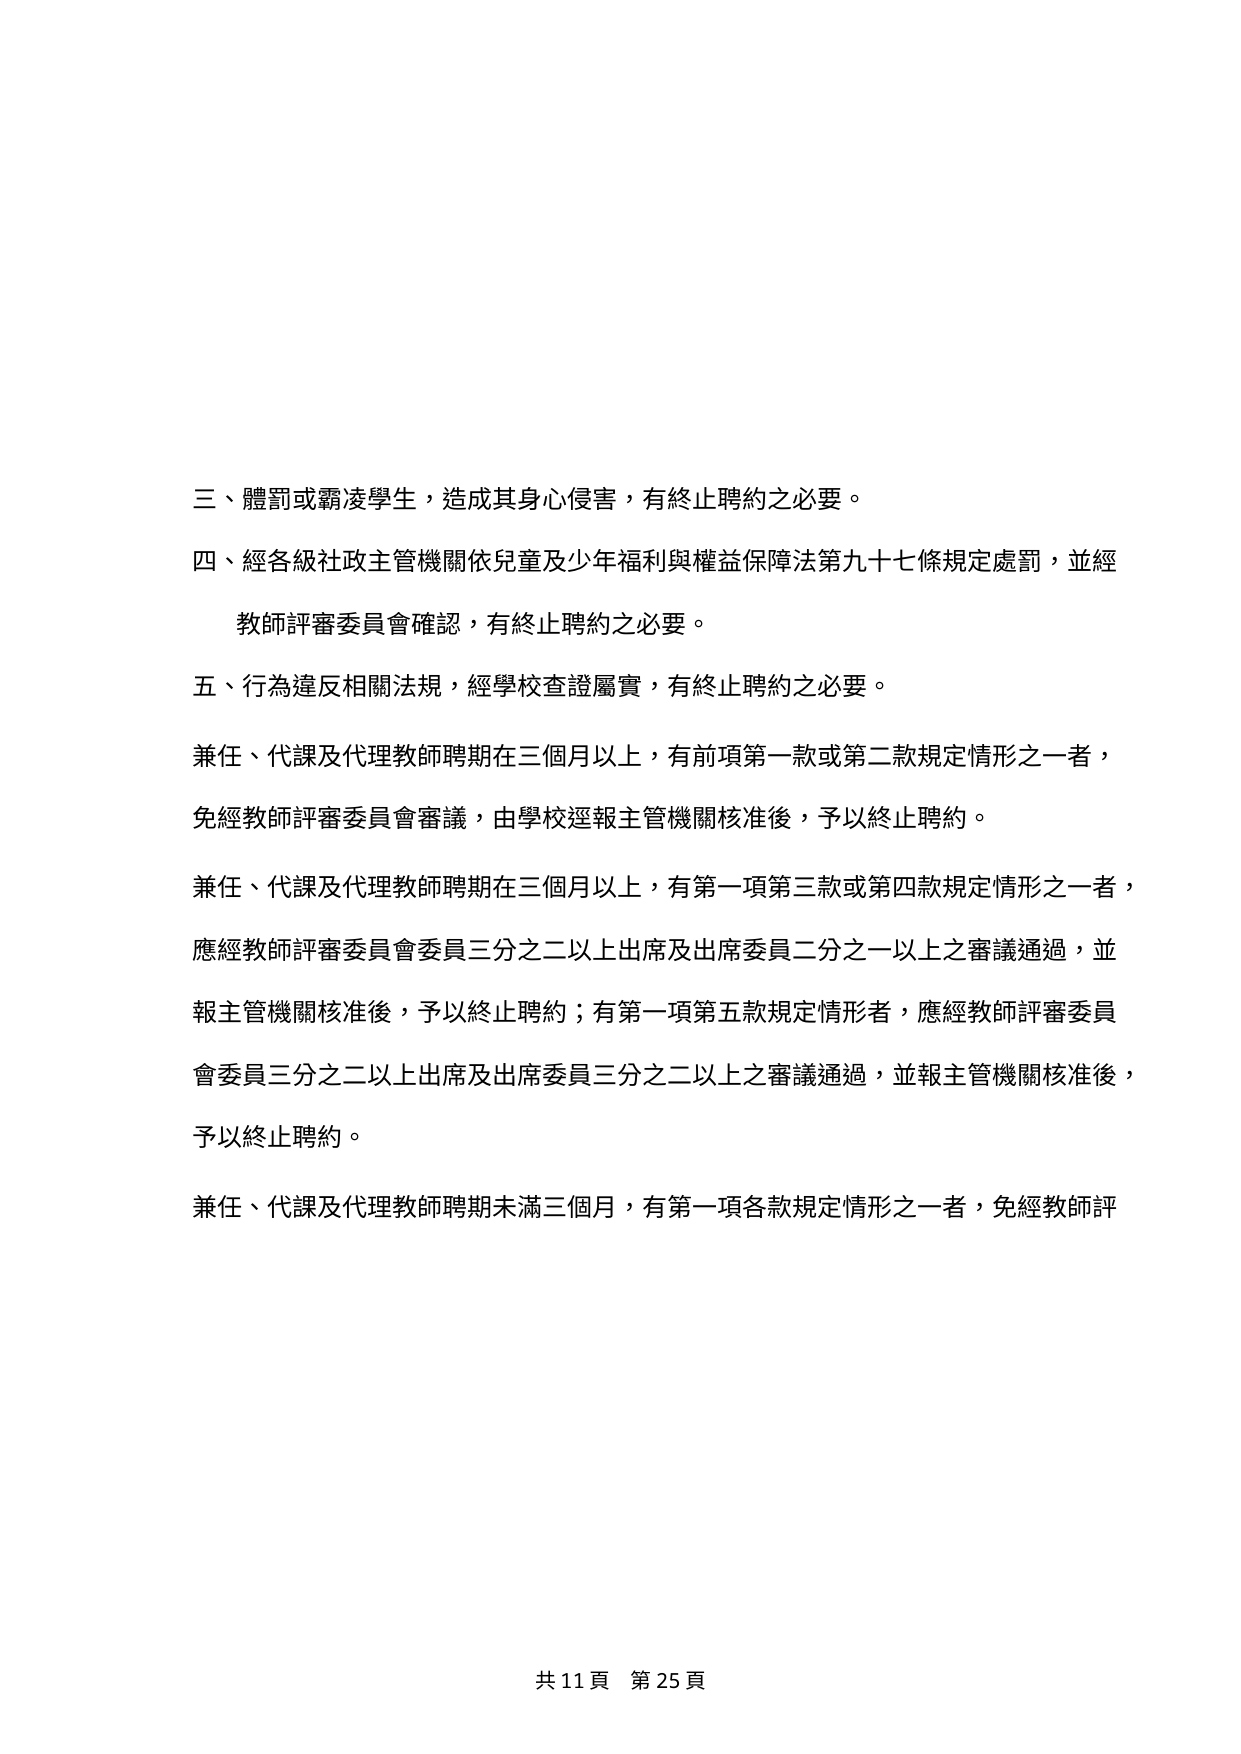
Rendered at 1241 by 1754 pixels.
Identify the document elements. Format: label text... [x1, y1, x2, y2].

text 三、體罰或霸凌學生，造成其身心侵害，有終止聘約之必要。 [192, 456, 1122, 518]
text 五、行為違反相關法規，經學校查證屬實，有終止聘約之必要。 [192, 643, 1122, 706]
text 兼任、代課及代理教師聘期未滿三個月，有第一項各款規定情形之一者，免經教師評 [192, 1164, 1122, 1226]
text 兼任、代課及代理教師聘期在三個月以上，有前項第一款或第二款規定情形之一者，免經教師評審委員會審議，由學校逕報主管機關核准後，予以終止聘約。 [192, 712, 1122, 837]
text 兼任、代課及代理教師聘期在三個月以上，有第一項第三款或第四款規定情形之一者，應經教師評審委員會委員三分之二以上出席及出席委員二分之一以上之審議通過，並報主管機關核准後，予以終止聘約；有第一項第五款規定情形者，應經教師評審委員會委員三分之二以上出席及出席委員三分之二以上之審議通過，並報主管機關核准後，予以終止聘約。 [192, 844, 1122, 1157]
text 四、經各級社政主管機關依兒童及少年福利與權益保障法第九十七條規定處罰，並經教師評審委員會確認，有終止聘約之必要。 [192, 518, 1122, 643]
